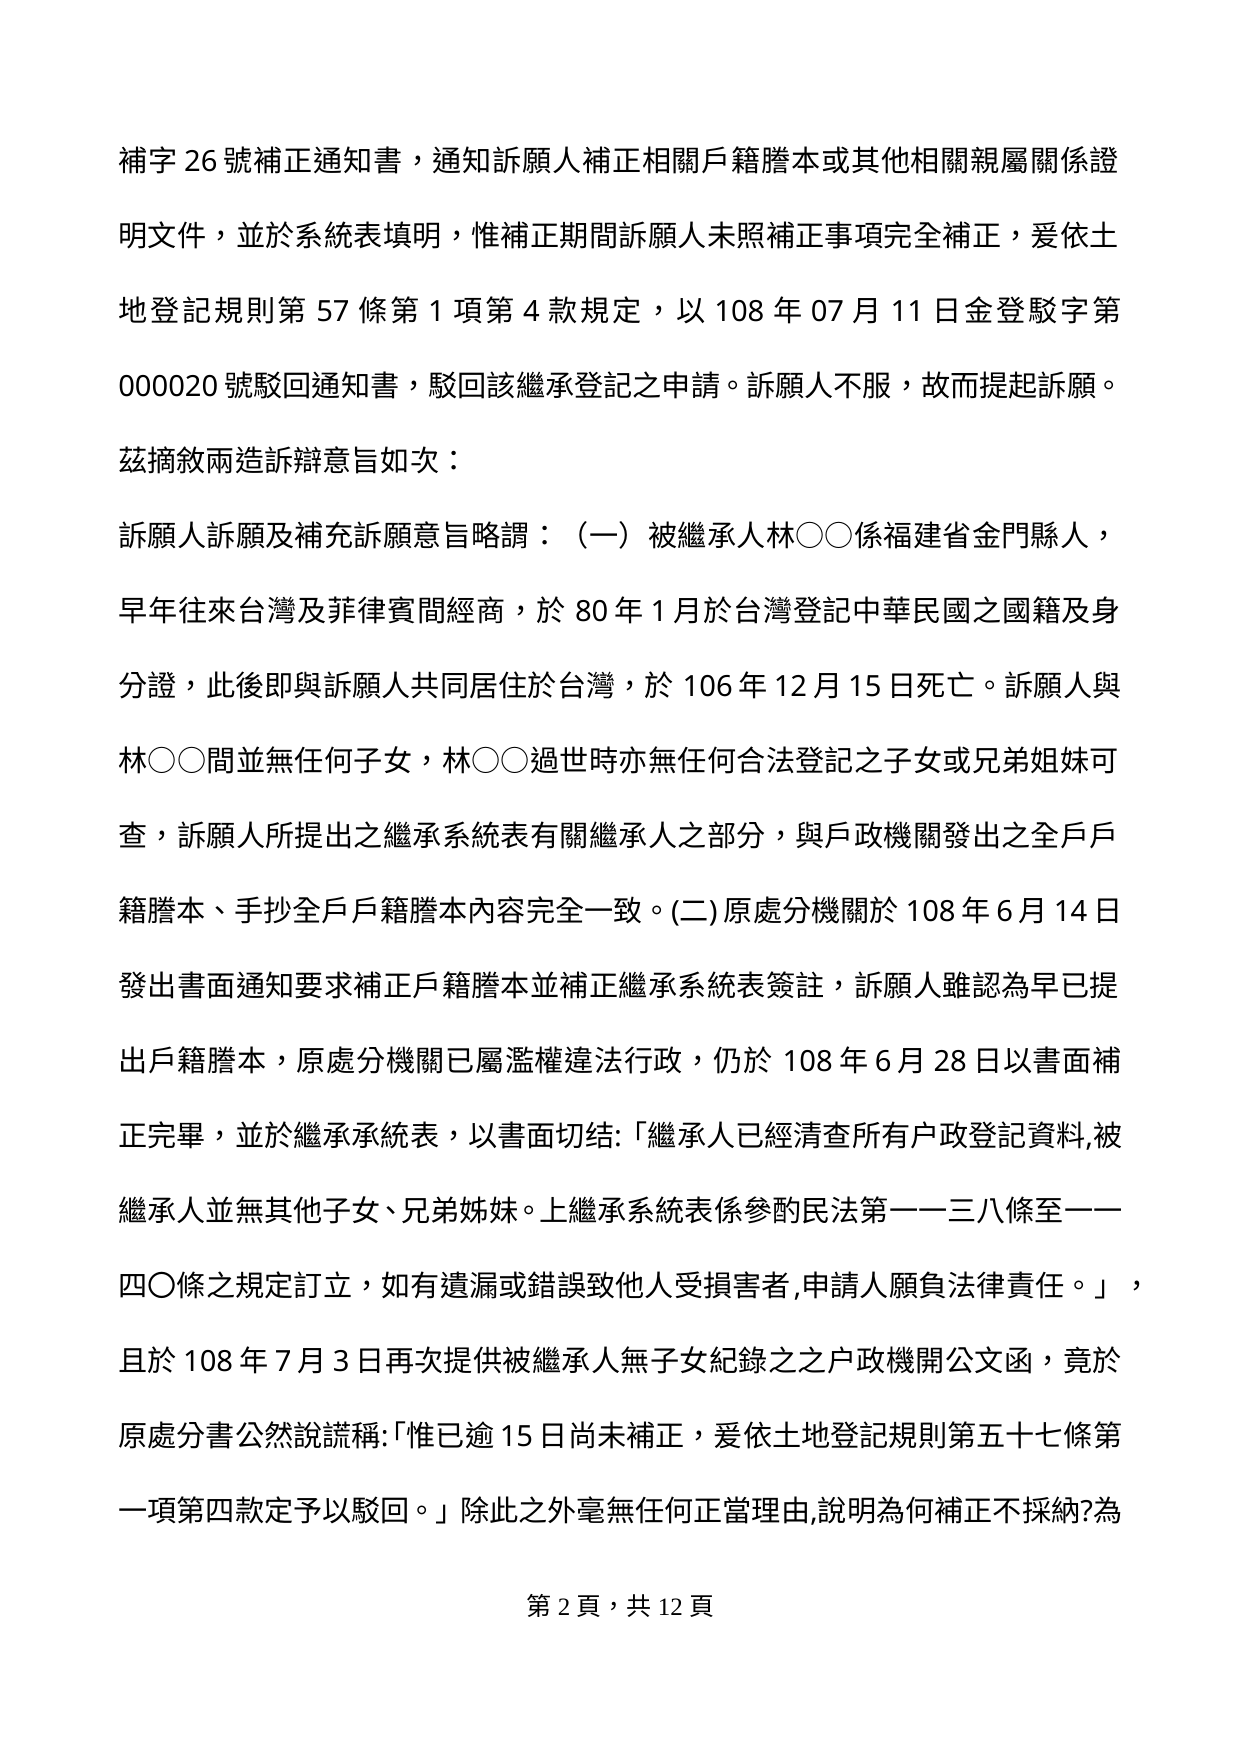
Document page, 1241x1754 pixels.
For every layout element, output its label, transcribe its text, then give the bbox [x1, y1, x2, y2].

text 訴願人訴願及補充訴願意旨略謂：（一）被繼承人林○○係福建省金門縣人，早年往來台灣及菲律賓間經商，於 80年1月於台灣登記中華民國之國籍及身分證，此後即與訴願人共同居住於台灣，於 106年12月15日死亡。訴願人與林○○間並無任何子女，林○○過世時亦無任何合法登記之子女或兄弟姐妹可查，訴願人所提出之繼承系統表有關繼承人之部分，與戶政機關發出之全戶戶籍謄本、手抄全戶戶籍謄本內容完全一致。(二) 原處分機關於 108年6月14日發出書面通知要求補正戶籍謄本並補正繼承系統表簽註，訴願人雖認為早已提出戶籍謄本，原處分機關已屬濫權違法行政，仍於 108年6月28日以書面補正完畢，並於繼承承統表，以書面切结:「繼承人已經清查所有户政登記資料,被繼承人並無其他子女、兄弟姊妹。上繼承系統表係參酌民法第一一三八條至一一四〇條之規定訂立，如有遺漏或錯誤致他人受損害者,申請人願負法律責任。」，且於108年7月3日再次提供被繼承人無子女紀錄之之户政機開公文函，竟於原處分書公然說謊稱:「惟已逾15日尚未補正，爰依土地登記規則第五十七條第一項第四款定予以駁回。」除此之外毫無任何正當理由,說明為何補正不採納?為何不得辦理繼承登記?甚至被繼承人祖籍係金門縣，原處分機關根本懶得向同縣所在之户政機關發函詢問,即駁回訴願人之登記申請。所有繼承人均為獨立之法律個體，並無代理或協助其他繼承人證明其存在、身分之義務。為法律之基本原則。如原處分機關就此有具體證據(至少有姓名足以確認同一性)，足以推翻戶政機關之公文書與登記之法定效力，應提出並據以駁回訴願人之聲請,而不是僅憑懷疑反過來叫訴願人去證明户政機關公文書登記內容不正確。再，行政程序法第36條係指行政機關自己要依職權調查證據，而不是叫當事人提出對自己不利之證據，不提出就駁回。原處分機關本於公務機關之權限，本應自行函文其他政府機關自行調查，卻怠忽職守，僅就自己幻想之情事要求民眾違反個人資料保護法去調查他人個資，根本公然要求民眾違法。訴願人年逾七十，卻必須僅僅因地政機關之懷疑而多次往返奔波於户政事務所，更被要求違法蒐集、提出不存在之他人個資、還被要求到國外去證明别人的身分，原處分機關明顯係惡意刁難年邁之訴願人。(三) 原處分機關所依據金門地方法院105年度訴字第16號判決書中所載，被繼承人“可能”有6名子女,亦僅係猜測：該判決書中並未確認被繼承人林○○確實有6名子女，僅係依據原告之陳述記載而已。而該陳述係當時由代理人洪○○律師、亦為本件代理人向金門地方法院轉述。代理人與判決書中所載均不知姓名、亦未確認其真偽，更無任何出生證明或登記文件可證。已經洪○○律師提出切結書為憑。該案之前洪○○律師早已曾經向被繼承人林○○詢問6(亦有一說是7名)名子女之真正姓名為何?是否有醫院出生證明等可以證明?甚至可否辦理DNA檢驗以免將來衍生爭議，林○○先生均表示不記得(包括姓名)且無該等證據可以提供，亦不願檢驗DNA。因此，林○○先生是否有子女根本無從確認云云。 [118, 496, 1122, 1546]
text 補字26號補正通知書，通知訴願人補正相關戶籍謄本或其他相關親屬關係證明文件，並於系統表填明，惟補正期間訴願人未照補正事項完全補正，爰依土地登記規則第57條第1項第4款規定，以108年07月11日金登駁字第000020號駁回通知書，駁回該繼承登記之申請。訴願人不服，故而提起訴願。茲摘敘兩造訴辯意旨如次： [118, 121, 1122, 496]
